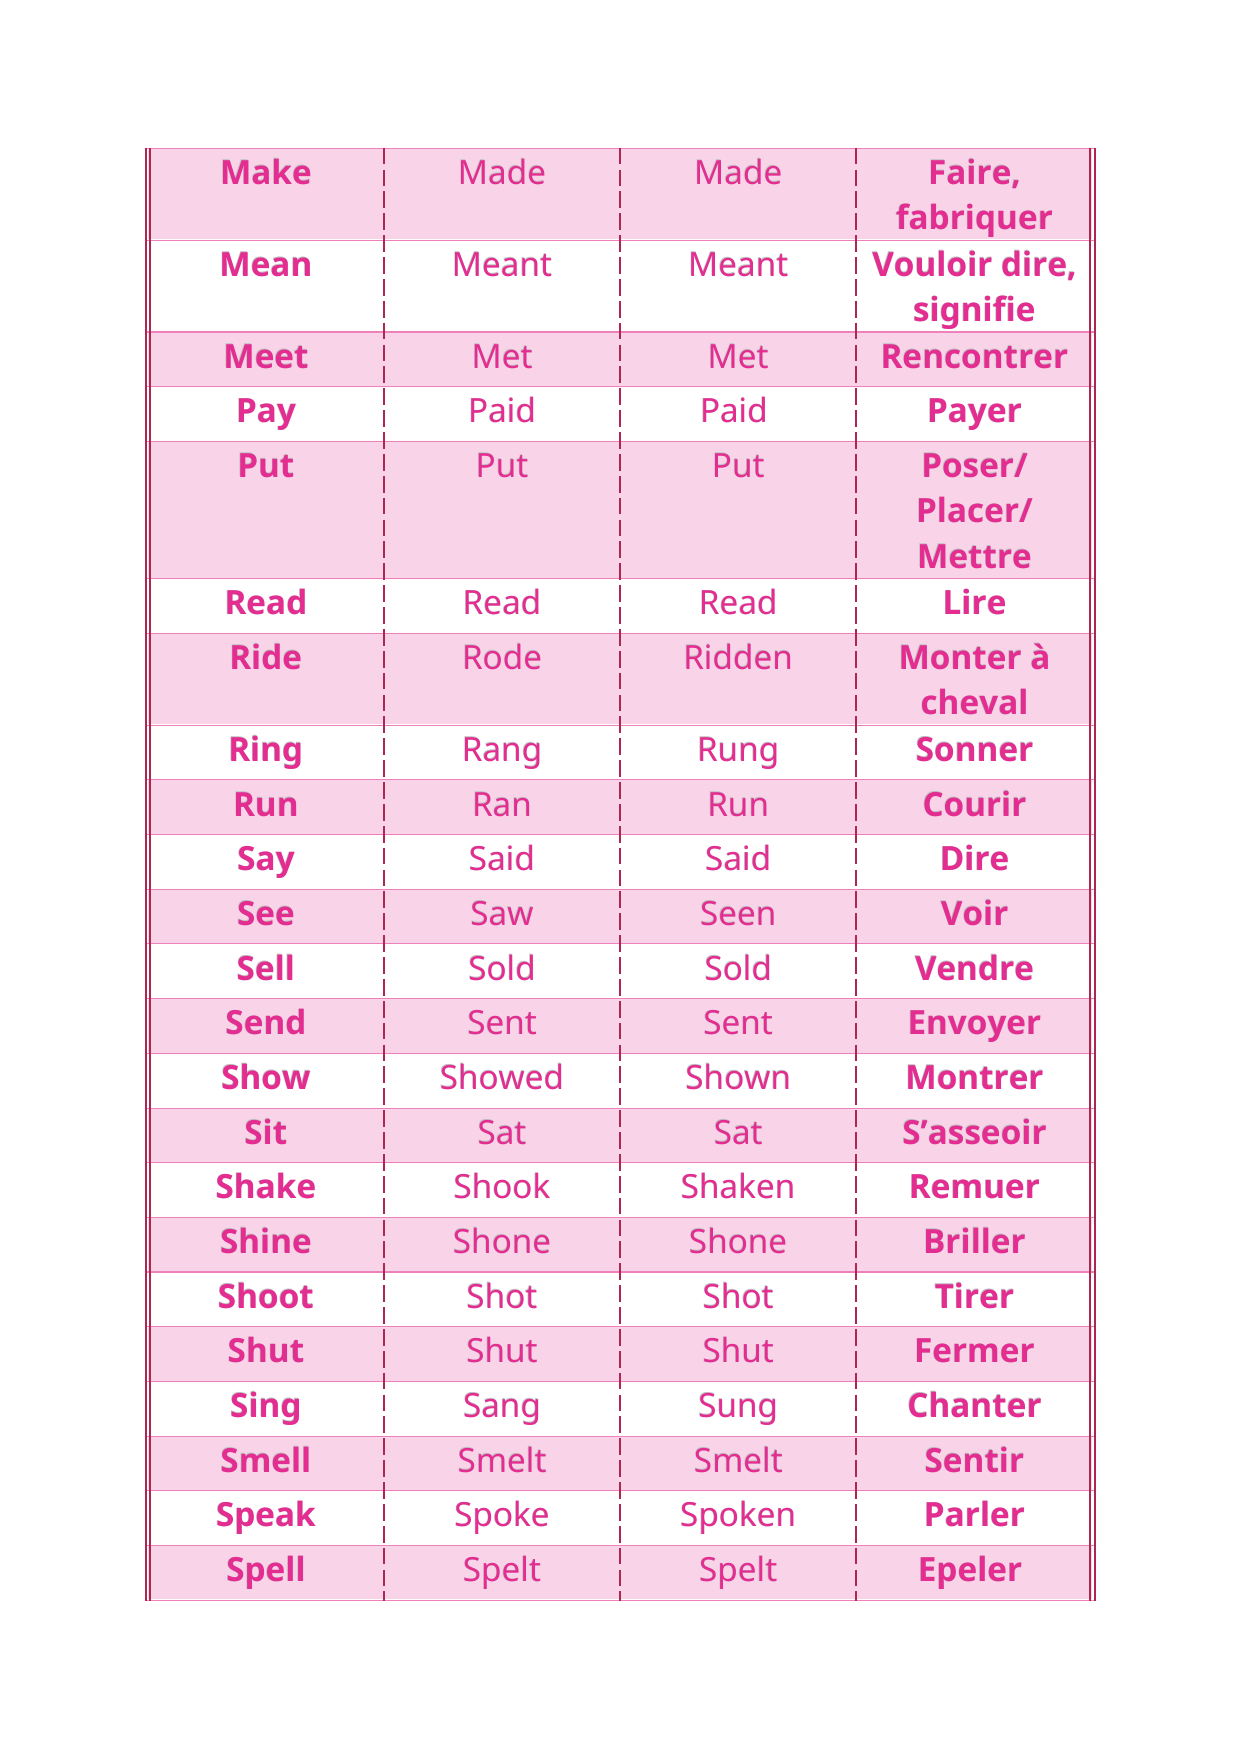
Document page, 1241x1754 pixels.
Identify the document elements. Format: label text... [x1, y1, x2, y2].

table_cell Poser/Placer/Mettre [856, 442, 1089, 578]
table_cell Remuer [856, 1163, 1089, 1217]
table_cell Shown [620, 1054, 856, 1107]
table_cell Rang [384, 726, 620, 779]
table_cell Parler [856, 1491, 1089, 1545]
table_cell Fermer [856, 1327, 1089, 1381]
table_cell Faire, fabriquer [856, 149, 1089, 239]
table_cell Rung [620, 726, 856, 779]
table_cell Shoot [151, 1273, 384, 1326]
table_cell Make [151, 149, 384, 239]
table_cell Ridden [620, 634, 856, 724]
table_cell Sell [151, 944, 384, 998]
table_cell Shot [620, 1273, 856, 1326]
table_cell Chanter [856, 1382, 1089, 1436]
table_cell Smelt [620, 1437, 856, 1490]
table_cell Said [384, 835, 620, 889]
table_cell Met [384, 333, 620, 386]
table_cell Paid [384, 387, 620, 441]
table_cell Shut [151, 1327, 384, 1381]
table_cell Shut [620, 1327, 856, 1381]
table_cell Sold [384, 944, 620, 998]
table_cell Shone [620, 1218, 856, 1271]
table_cell Shut [384, 1327, 620, 1381]
table_cell Shot [384, 1273, 620, 1326]
table_cell Spoke [384, 1491, 620, 1545]
table_cell Voir [856, 890, 1089, 943]
table_cell Meet [151, 333, 384, 386]
table_cell Put [384, 442, 620, 578]
table_cell Briller [856, 1218, 1089, 1271]
table_cell Sent [620, 999, 856, 1053]
table_cell Sold [620, 944, 856, 998]
table_cell Show [151, 1054, 384, 1107]
table_cell Ring [151, 726, 384, 779]
table_cell Meant [384, 241, 620, 331]
table_cell Run [151, 780, 384, 834]
table_cell Put [151, 442, 384, 578]
table_cell Mean [151, 241, 384, 331]
table_cell Payer [856, 387, 1089, 441]
table_cell Smell [151, 1437, 384, 1490]
table_cell Epeler [856, 1546, 1089, 1599]
table_cell Saw [384, 890, 620, 943]
table_cell Pay [151, 387, 384, 441]
table_cell S’asseoir [856, 1109, 1089, 1162]
table_cell Spoken [620, 1491, 856, 1545]
table_cell Paid [620, 387, 856, 441]
table_cell Sentir [856, 1437, 1089, 1490]
table_cell Sung [620, 1382, 856, 1436]
table_cell Monter à cheval [856, 634, 1089, 724]
table_cell Sing [151, 1382, 384, 1436]
table_cell Sit [151, 1109, 384, 1162]
table_cell Tirer [856, 1273, 1089, 1326]
table_cell See [151, 890, 384, 943]
table_cell Spelt [384, 1546, 620, 1599]
table_cell Ride [151, 634, 384, 724]
table_cell Shook [384, 1163, 620, 1217]
table_cell Sat [620, 1109, 856, 1162]
table_cell Shone [384, 1218, 620, 1271]
table_cell Run [620, 780, 856, 834]
table_cell Met [620, 333, 856, 386]
table_cell Smelt [384, 1437, 620, 1490]
table_cell Said [620, 835, 856, 889]
table_cell Sonner [856, 726, 1089, 779]
table_cell Shaken [620, 1163, 856, 1217]
table_cell Ran [384, 780, 620, 834]
table_cell Shake [151, 1163, 384, 1217]
table_cell Courir [856, 780, 1089, 834]
table_cell Speak [151, 1491, 384, 1545]
table_cell Montrer [856, 1054, 1089, 1107]
table_cell Say [151, 835, 384, 889]
table_cell Spell [151, 1546, 384, 1599]
table_cell Read [620, 579, 856, 633]
table_cell Made [620, 149, 856, 239]
table_cell Made [384, 149, 620, 239]
table_cell Vendre [856, 944, 1089, 998]
table_cell Vouloir dire, signifie [856, 241, 1089, 331]
table_cell Seen [620, 890, 856, 943]
table_cell Lire [856, 579, 1089, 633]
table_cell Shine [151, 1218, 384, 1271]
table_cell Put [620, 442, 856, 578]
table_cell Send [151, 999, 384, 1053]
table_cell Showed [384, 1054, 620, 1107]
table_cell Spelt [620, 1546, 856, 1599]
table_cell Sang [384, 1382, 620, 1436]
table_cell Meant [620, 241, 856, 331]
table_cell Read [151, 579, 384, 633]
table_cell Rode [384, 634, 620, 724]
table_cell Sent [384, 999, 620, 1053]
table_cell Rencontrer [856, 333, 1089, 386]
table_cell Envoyer [856, 999, 1089, 1053]
table_cell Dire [856, 835, 1089, 889]
table_cell Read [384, 579, 620, 633]
table_cell Sat [384, 1109, 620, 1162]
